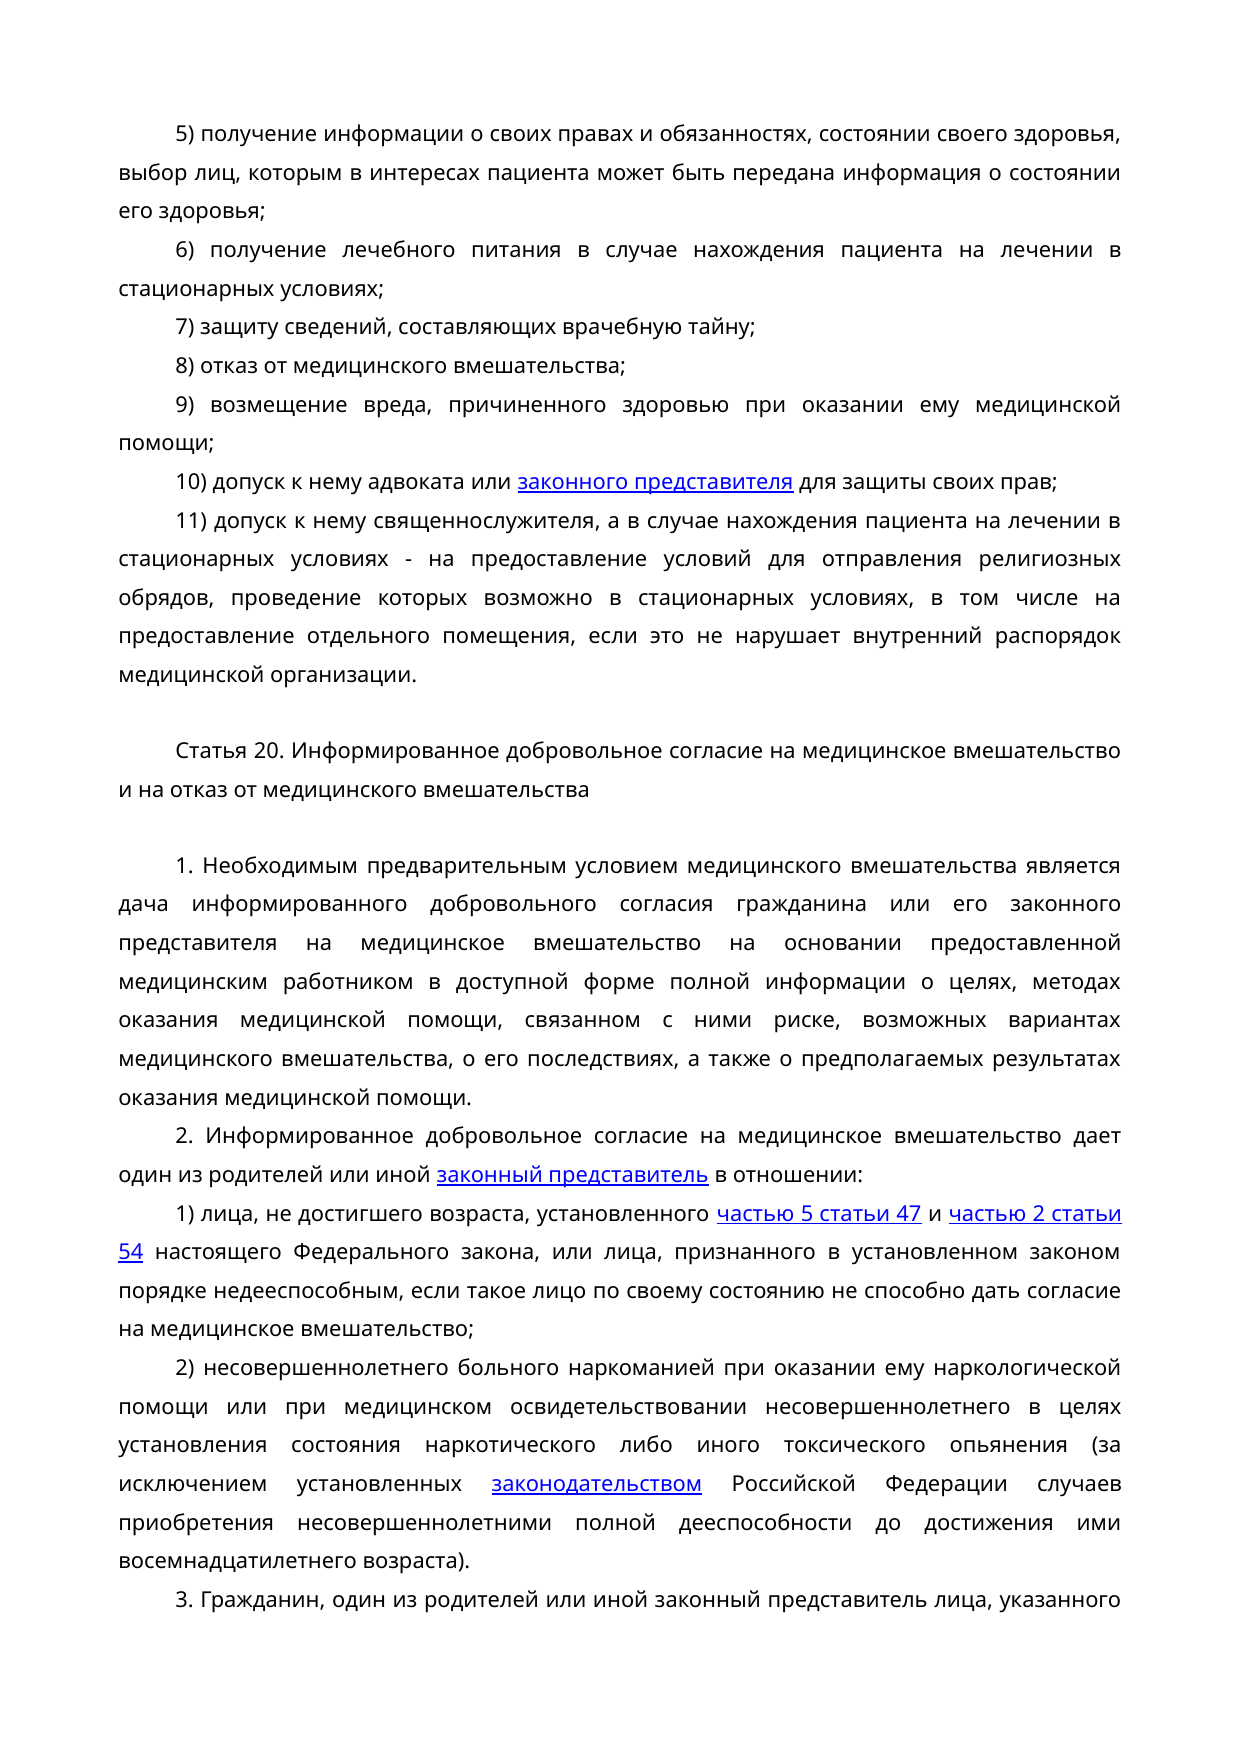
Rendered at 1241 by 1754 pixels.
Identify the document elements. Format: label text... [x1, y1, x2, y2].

text 11) допуск к нему священнослужителя, а в случае нахождения пациента на лечении в стационарных условиях - на предоставление условий для отправления религиозных обрядов, проведение которых возможно в стационарных условиях, в том числе на предоставление отдельного помещения, если это не нарушает внутренний распорядок медицинской организации. [118, 504, 1122, 689]
text 7) защиту сведений, составляющих врачебную тайну; [118, 311, 1122, 341]
text Статья 20. Информированное добровольное согласие на медицинское вмешательство и на отказ от медицинского вмешательства [118, 735, 1122, 803]
text 10) допуск к нему адвоката или законного представителя для защиты своих прав; [118, 466, 1122, 496]
text 5) получение информации о своих правах и обязанностях, состоянии своего здоровья, выбор лиц, которым в интересах пациента может быть передана информация о состоянии его здоровья; [118, 118, 1122, 225]
text 2. Информированное добровольное согласие на медицинское вмешательство дает один из родителей или иной законный представитель в отношении: [118, 1120, 1122, 1189]
text 9) возмещение вреда, причиненного здоровью при оказании ему медицинской помощи; [118, 389, 1122, 457]
text 2) несовершеннолетнего больного наркоманией при оказании ему наркологической помощи или при медицинском освидетельствовании несовершеннолетнего в целях установления состояния наркотического либо иного токсического опьянения (за исключением установленных законодательством Российской Федерации случаев приобретения несовершеннолетними полной дееспособности до достижения ими восемнадцатилетнего возраста). [118, 1352, 1122, 1575]
text 6) получение лечебного питания в случае нахождения пациента на лечении в стационарных условиях; [118, 234, 1122, 302]
text 1. Необходимым предварительным условием медицинского вмешательства является дача информированного добровольного согласия гражданина или его законного представителя на медицинское вмешательство на основании предоставленной медицинским работником в доступной форме полной информации о целях, методах оказания медицинской помощи, связанном с ними риске, возможных вариантах медицинского вмешательства, о его последствиях, а также о предполагаемых результатах оказания медицинской помощи. [118, 850, 1122, 1111]
text 3. Гражданин, один из родителей или иной законный представитель лица, указанного [118, 1584, 1122, 1614]
text 1) лица, не достигшего возраста, установленного частью 5 статьи 47 и частью 2 статьи 54 настоящего Федерального закона, или лица, признанного в установленном законом порядке недееспособным, если такое лицо по своему состоянию не способно дать согласие на медицинское вмешательство; [118, 1197, 1122, 1343]
text 8) отказ от медицинского вмешательства; [118, 350, 1122, 380]
